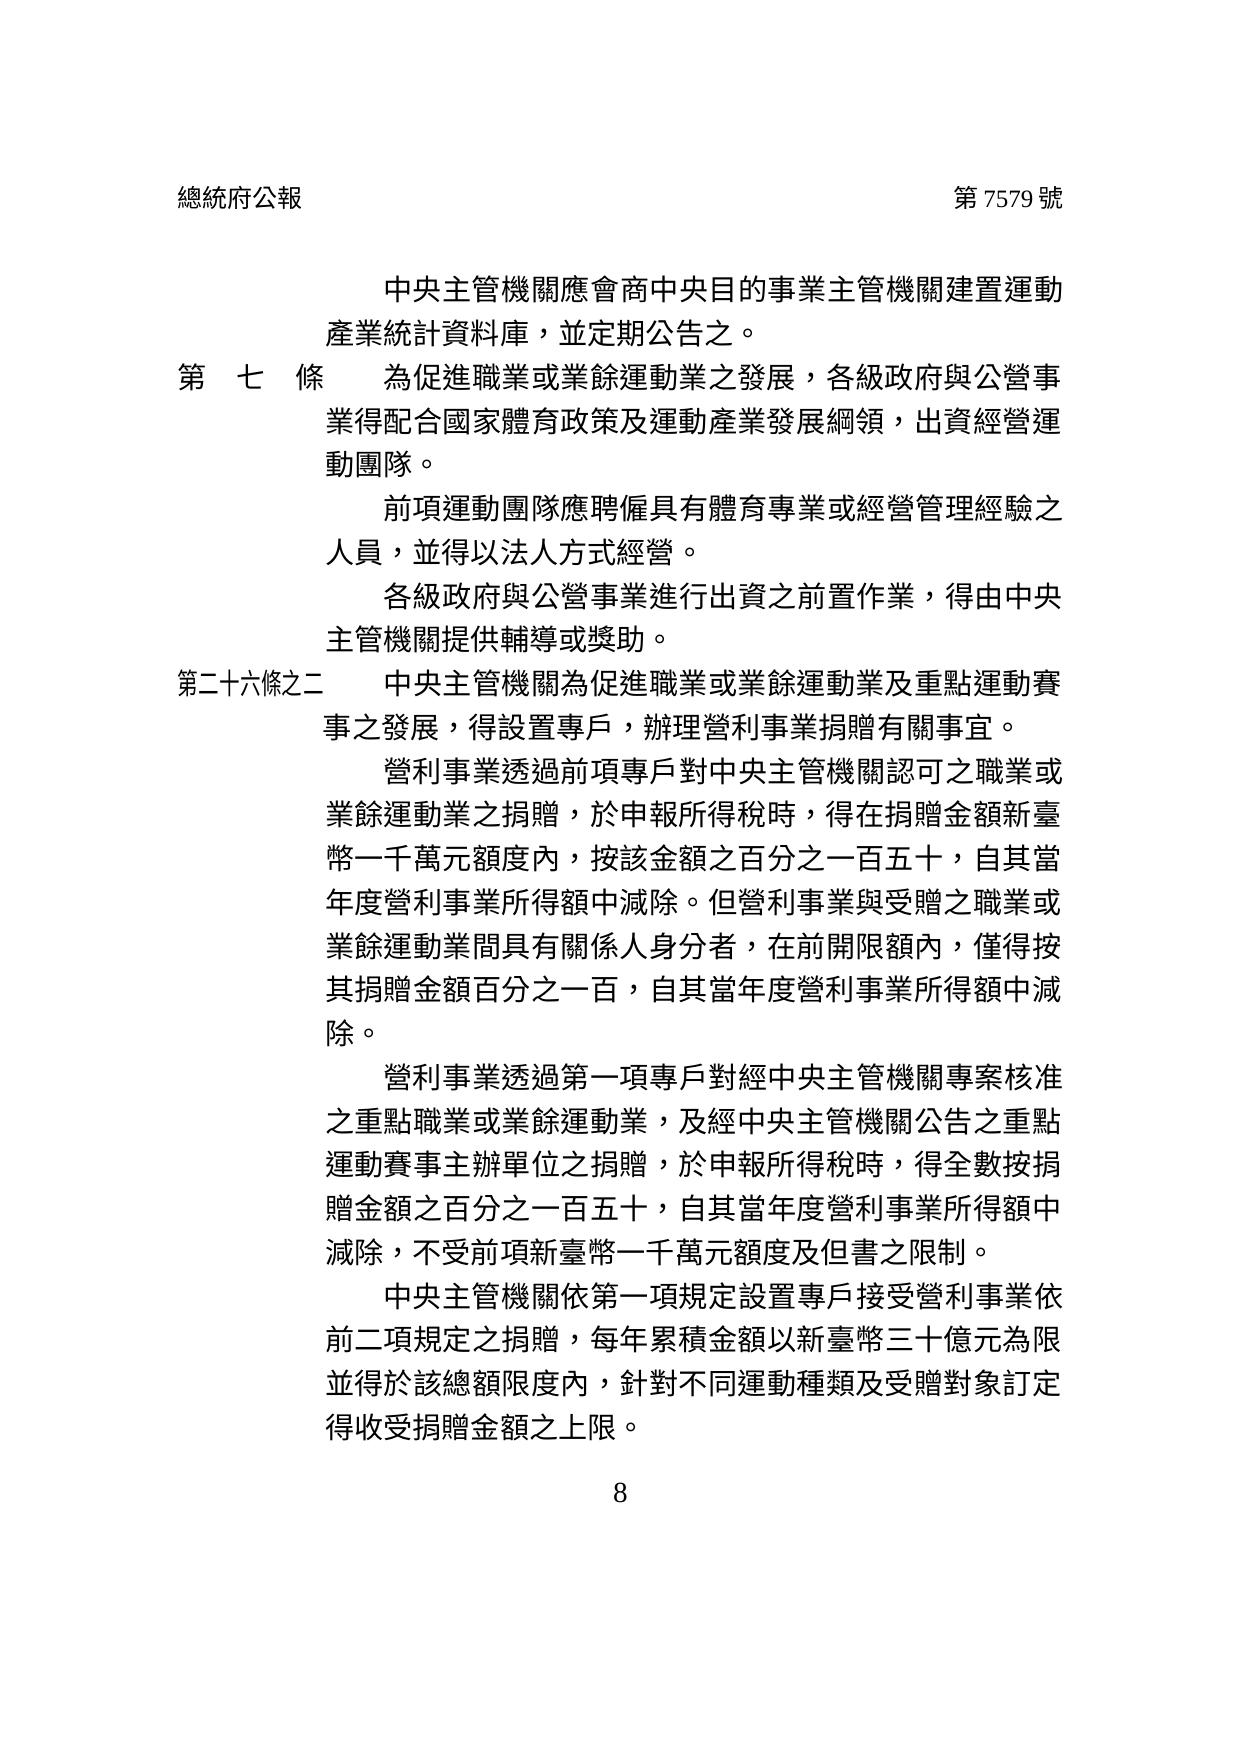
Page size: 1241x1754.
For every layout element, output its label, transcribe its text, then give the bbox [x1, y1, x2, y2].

text 第 七 條 為促進職業或業餘運動業之發展，各級政府與公營事業得配合國家體育政策及運動產業發展綱領，出資經營運動團隊。 [177, 353, 1063, 484]
text 前項運動團隊應聘僱具有體育專業或經營管理經驗之人員，並得以法人方式經營。 [325, 484, 1063, 572]
text 營利事業透過前項專戶對中央主管機關認可之職業或業餘運動業之捐贈，於申報所得稅時，得在捐贈金額新臺幣一千萬元額度內，按該金額之百分之一百五十，自其當年度營利事業所得額中減除。但營利事業與受贈之職業或業餘運動業間具有關係人身分者，在前開限額內，僅得按其捐贈金額百分之一百，自其當年度營利事業所得額中減除。 [325, 747, 1063, 1053]
text 營利事業透過第一項專戶對經中央主管機關專案核准之重點職業或業餘運動業，及經中央主管機關公告之重點運動賽事主辦單位之捐贈，於申報所得稅時，得全數按捐贈金額之百分之一百五十，自其當年度營利事業所得額中減除，不受前項新臺幣一千萬元額度及但書之限制。 [325, 1053, 1063, 1272]
text 第二十六條之二 中央主管機關為促進職業或業餘運動業及重點運動賽事之發展，得設置專戶，辦理營利事業捐贈有關事宜。 [177, 659, 1063, 747]
text 各級政府與公營事業進行出資之前置作業，得由中央主管機關提供輔導或獎助。 [325, 572, 1063, 659]
text 中央主管機關應會商中央目的事業主管機關建置運動產業統計資料庫，並定期公告之。 [325, 266, 1063, 353]
text 中央主管機關依第一項規定設置專戶接受營利事業依前二項規定之捐贈，每年累積金額以新臺幣三十億元為限，並得於該總額限度內，針對不同運動種類及受贈對象訂定得收受捐贈金額之上限。 [325, 1272, 1063, 1447]
